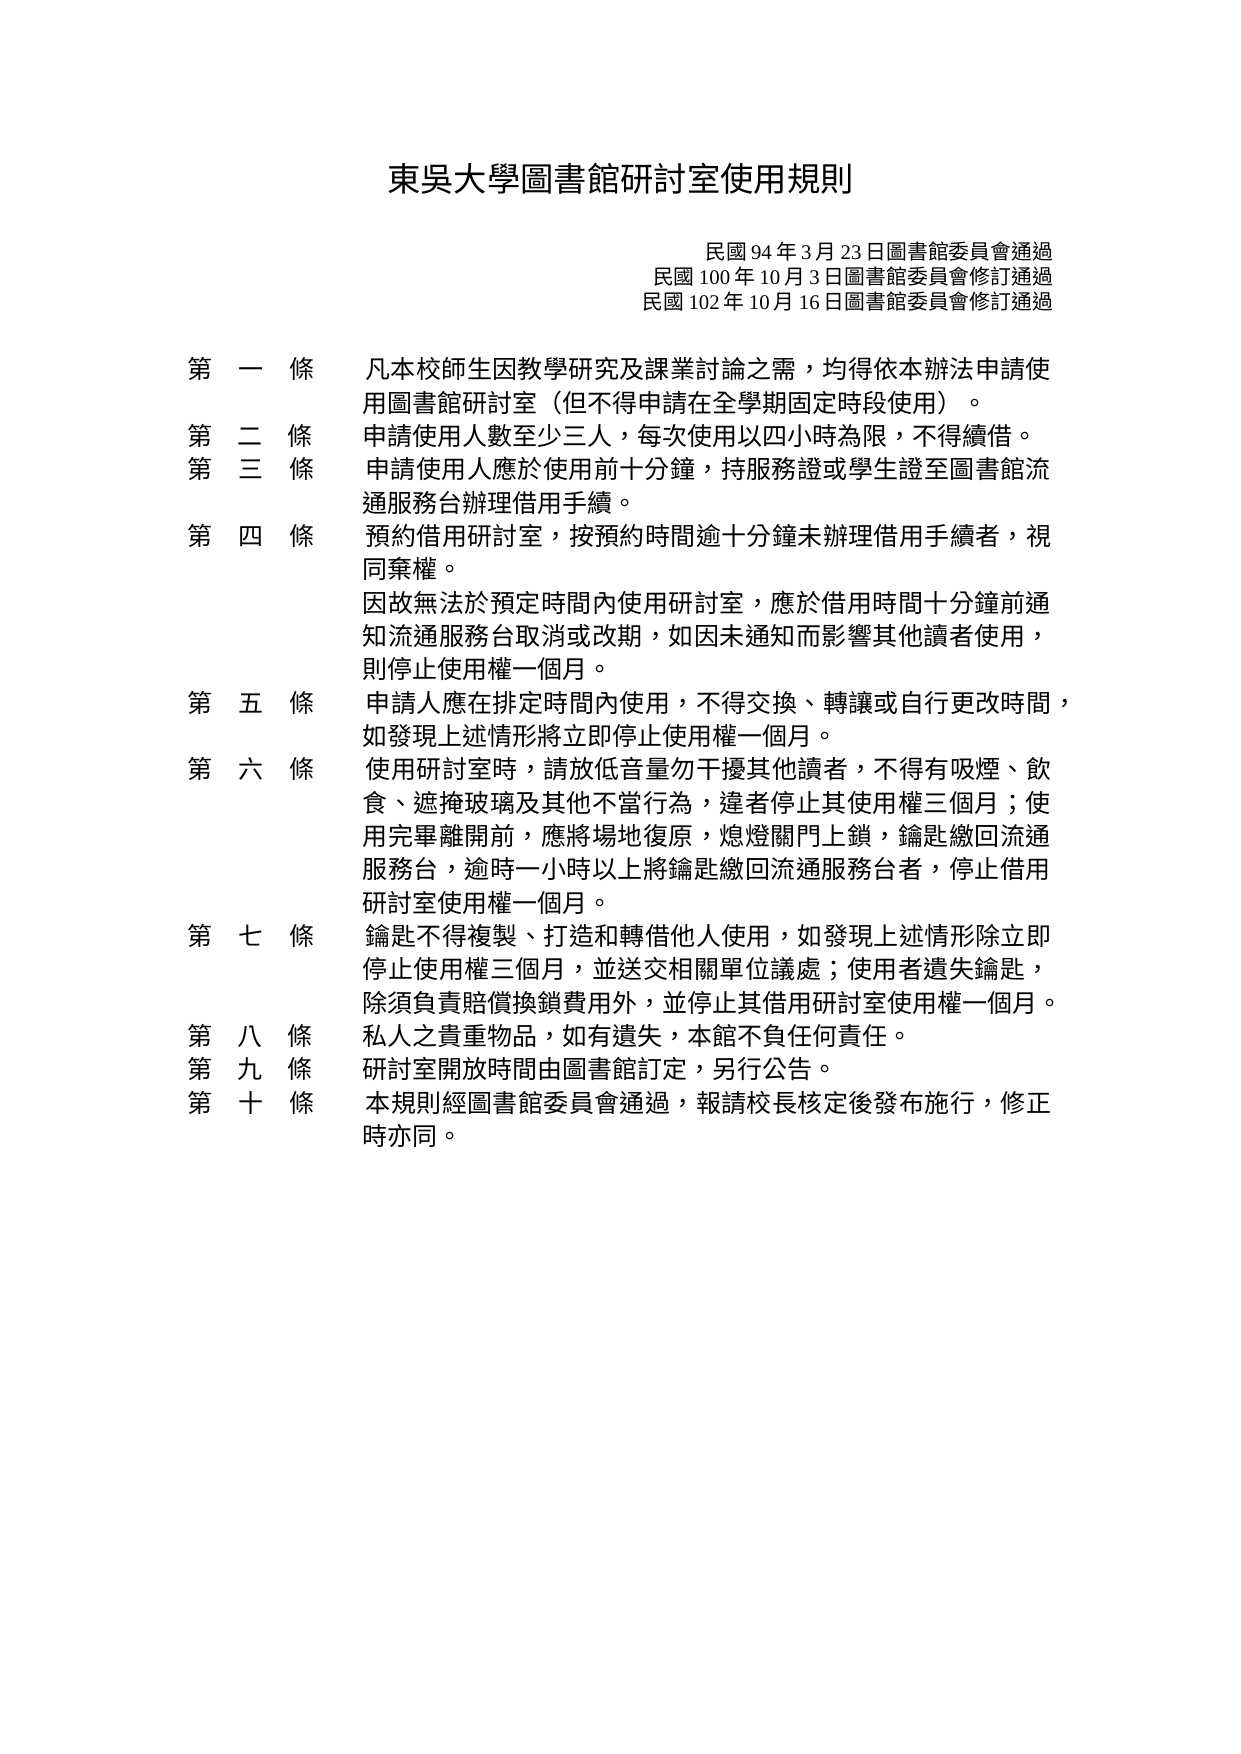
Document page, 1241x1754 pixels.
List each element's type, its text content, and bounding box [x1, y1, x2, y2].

text 民國100年10月3日圖書館委員會修訂通過 [187, 264, 1053, 289]
text 東吳大學圖書館研討室使用規則 [187, 150, 1053, 202]
text 第 六 條 使用研討室時，請放低音量勿干擾其他讀者，不得有吸煙、飲食、遮掩玻璃及其他不當行為，違者停止其使用權三個月；使用完畢離開前，應將場地復原，熄燈關門上鎖，鑰匙繳回流通服務台，逾時一小時以上將鑰匙繳回流通服務台者，停止借用研討室使用權一個月。 [187, 752, 1053, 919]
text 民國102年10月16日圖書館委員會修訂通過 [187, 289, 1053, 314]
text 第 四 條 預約借用研討室，按預約時間逾十分鐘未辦理借用手續者，視同棄權。 因故無法於預定時間內使用研討室，應於借用時間十分鐘前通知流通服務台取消或改期，如因未通知而影響其他讀者使用，則停止使用權一個月。 [187, 519, 1053, 685]
text 第 一 條 凡本校師生因教學研究及課業討論之需，均得依本辦法申請使用圖書館研討室（但不得申請在全學期固定時段使用）。 [187, 352, 1053, 419]
text 第 三 條 申請使用人應於使用前十分鐘，持服務證或學生證至圖書館流通服務台辦理借用手續。 [187, 452, 1053, 519]
text 第 十 條 本規則經圖書館委員會通過，報請校長核定後發布施行，修正時亦同。 [187, 1085, 1053, 1152]
text 第 二 條 申請使用人數至少三人，每次使用以四小時為限，不得續借。 [187, 419, 1053, 452]
text 第 八 條 私人之貴重物品，如有遺失，本館不負任何責任。 [187, 1019, 1053, 1052]
text 民國94年3月23日圖書館委員會通過 [187, 239, 1053, 264]
text 第 七 條 鑰匙不得複製、打造和轉借他人使用，如發現上述情形除立即停止使用權三個月，並送交相關單位議處；使用者遺失鑰匙，除須負責賠償換鎖費用外，並停止其借用研討室使用權一個月。 [187, 919, 1053, 1019]
text 第 五 條 申請人應在排定時間內使用，不得交換、轉讓或自行更改時間，如發現上述情形將立即停止使用權一個月。 [187, 685, 1053, 752]
text 第 九 條 研討室開放時間由圖書館訂定，另行公告。 [187, 1052, 1053, 1085]
